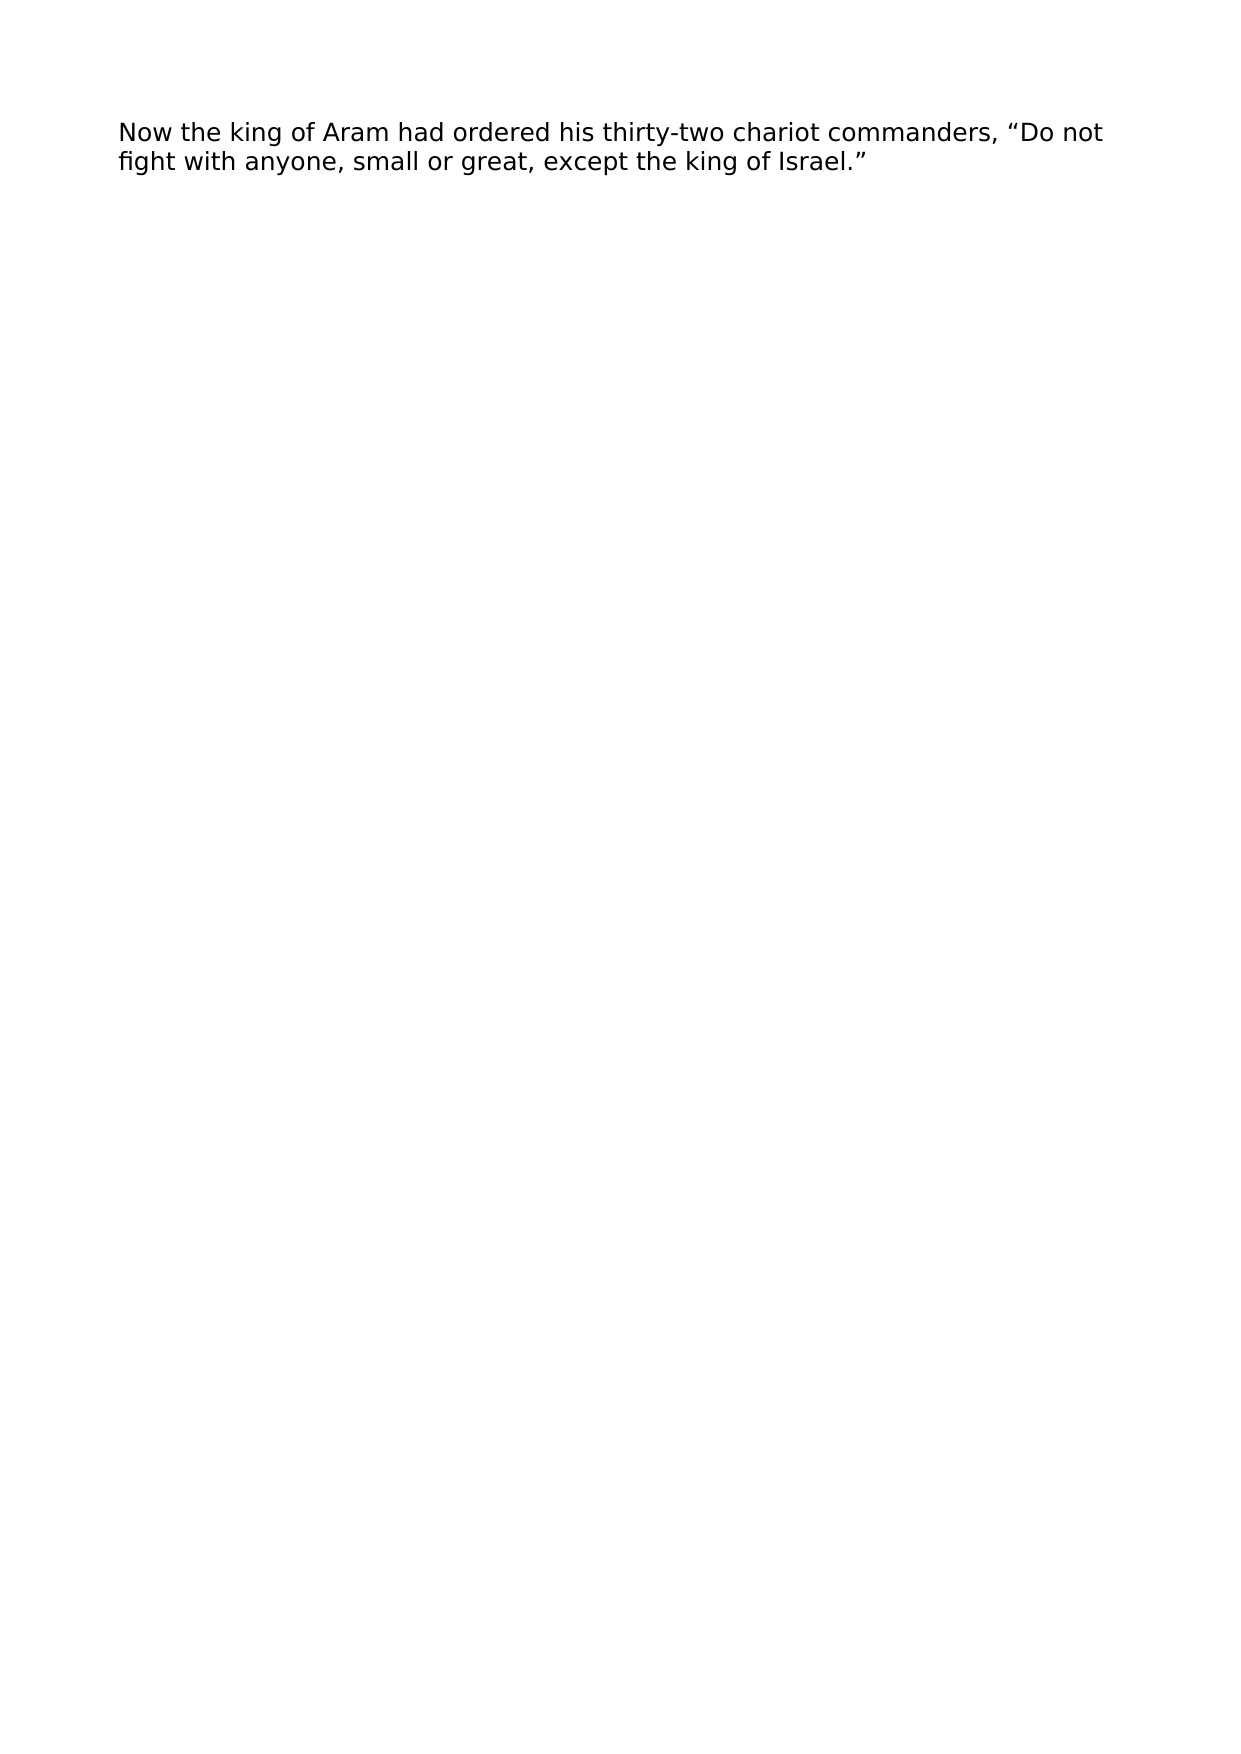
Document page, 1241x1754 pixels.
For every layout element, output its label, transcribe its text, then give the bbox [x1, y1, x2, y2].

text Now the king of Aram had ordered his thirty-two chariot commanders, “Do not fight with anyone, small or great, except the king of Israel.” [118, 118, 1122, 176]
